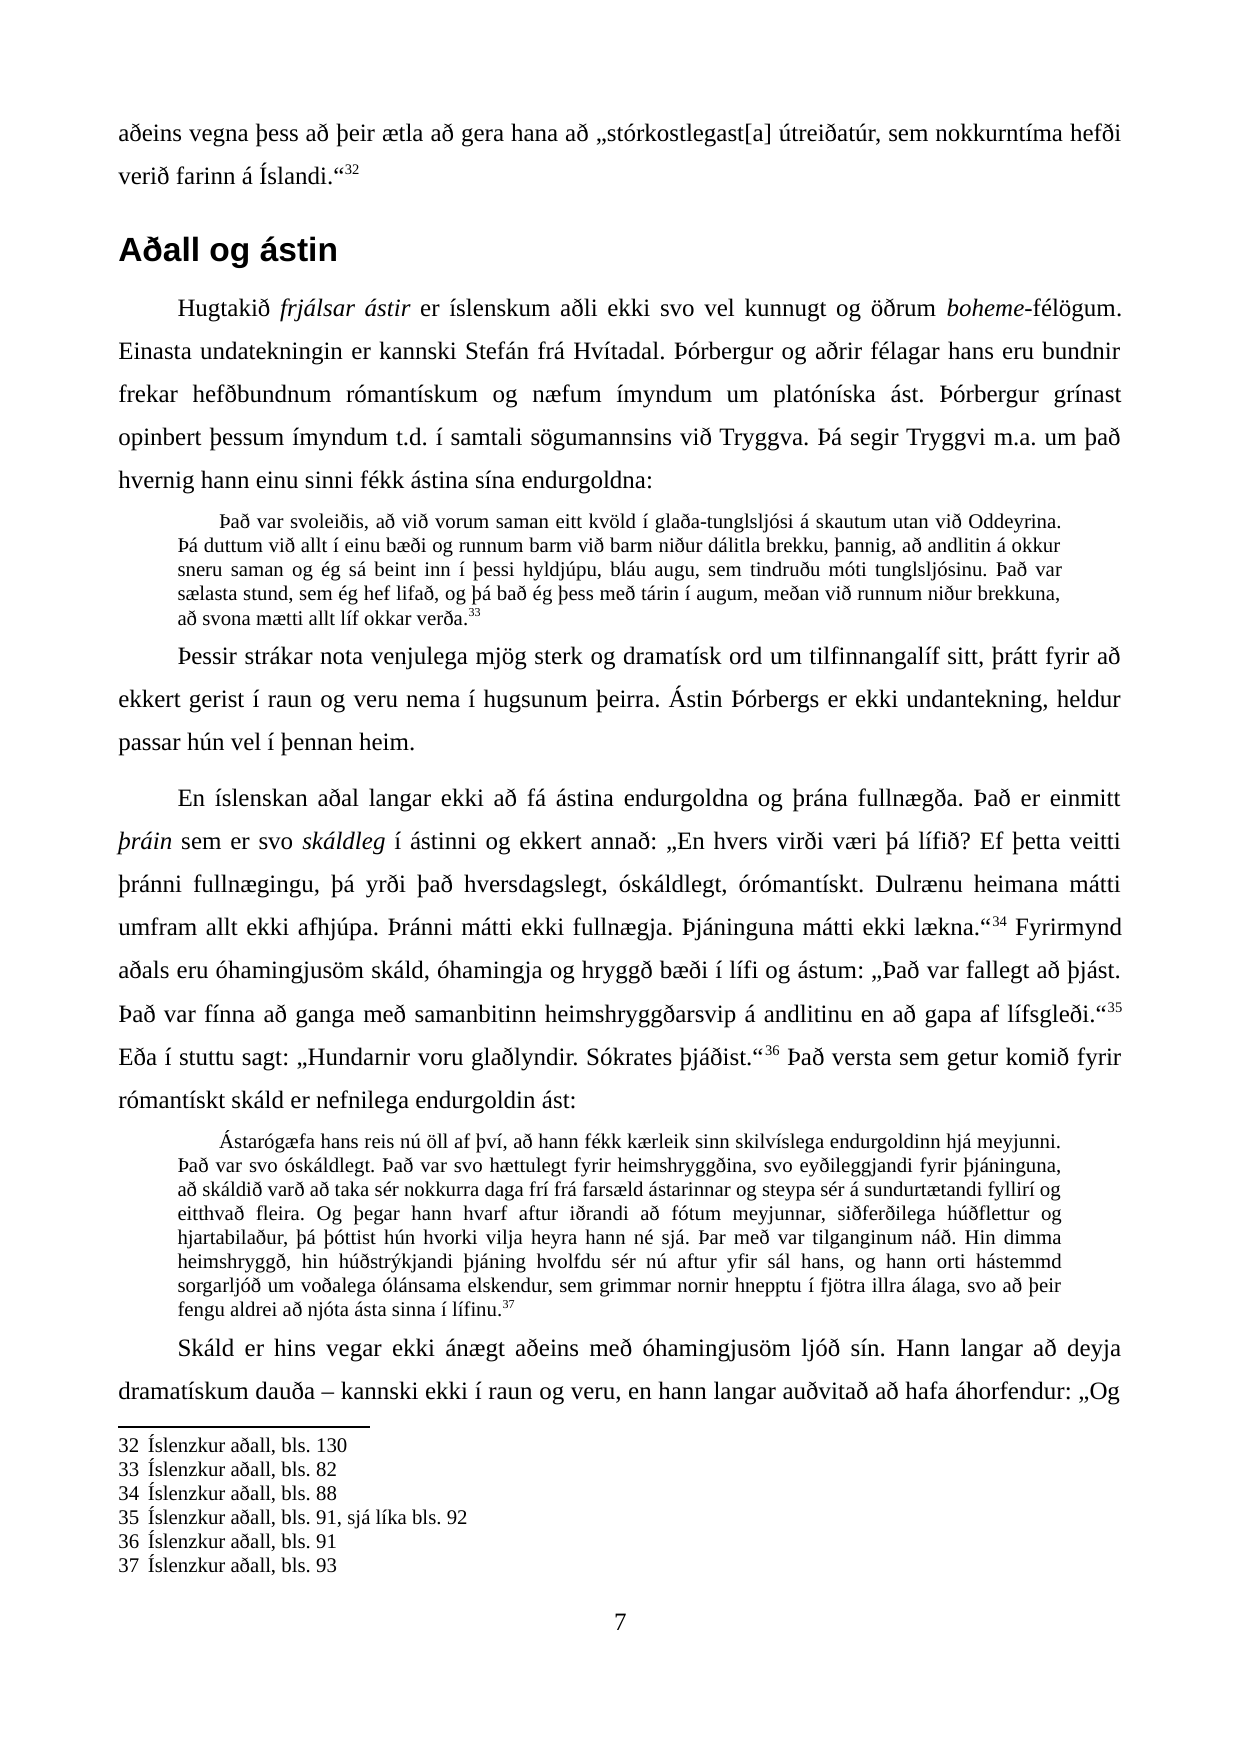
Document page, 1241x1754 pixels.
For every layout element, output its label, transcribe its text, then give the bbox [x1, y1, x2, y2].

text Íslenzkur aðall, bls. 88 [118, 1481, 1122, 1505]
text Íslenzkur aðall, bls. 130 [118, 1433, 1122, 1457]
subtitle Aðall og ástin [118, 230, 1122, 269]
text En íslenskan aðal langar ekki að fá ástina endurgoldna og þrána fullnægða. Það er einmitt þráin sem er svo skáldleg í ástinni og ekkert annað: „En hvers virði væri þá lífið? Ef þetta veitti þránni fullnægingu, þá yrði það hversdagslegt, óskáldlegt, órómantískt. Dulrænu heimana mátti umfram allt ekki afhjúpa. Þránni mátti ekki fullnægja. Þjáninguna mátti ekki lækna.“ Fyrirmynd aðals eru óhamingjusöm skáld, óhamingja og hryggð bæði í lífi og ástum: „Það var fallegt að þjást. Það var fínna að ganga með samanbitinn heimshryggðarsvip á andlitinu en að gapa af lífsgleði.“ Eða í stuttu sagt: „Hundarnir voru glaðlyndir. Sókrates þjáðist.“ Það versta sem getur komið fyrir rómantískt skáld er nefnilega endurgoldin ást: [118, 783, 1122, 1114]
text Íslenzkur aðall, bls. 82 [118, 1457, 1122, 1481]
text Hugtakið frjálsar ástir er íslenskum aðli ekki svo vel kunnugt og öðrum boheme-félögum. Einasta undatekningin er kannski Stefán frá Hvítadal. Þórbergur og aðrir félagar hans eru bundnir frekar hefðbundnum rómantískum og næfum ímyndum um platóníska ást. Þórbergur grínast opinbert þessum ímyndum t.d. í samtali sögumannsins við Tryggva. Þá segir Tryggvi m.a. um það hvernig hann einu sinni fékk ástina sína endurgoldna: [118, 293, 1122, 494]
text Íslenzkur aðall, bls. 91, sjá líka bls. 92 [118, 1505, 1122, 1529]
text Ástarógæfa hans reis nú öll af því, að hann fékk kærleik sinn skilvíslega endurgoldinn hjá meyjunni. Það var svo óskáldlegt. Það var svo hættulegt fyrir heimshryggðina, svo eyðileggjandi fyrir þjáninguna, að skáldið varð að taka sér nokkurra daga frí frá farsæld ástarinnar og steypa sér á sundurtætandi fyllirí og eitthvað fleira. Og þegar hann hvarf aftur iðrandi að fótum meyjunnar, siðferðilega húðflettur og hjartabilaður, þá þóttist hún hvorki vilja heyra hann né sjá. Þar með var tilganginum náð. Hin dimma heimshryggð, hin húðstrýkjandi þjáning hvolfdu sér nú aftur yfir sál hans, og hann orti hástemmd sorgarljóð um voðalega ólánsama elskendur, sem grimmar nornir hnepptu í fjötra illra álaga, svo að þeir fengu aldrei að njóta ásta sinna í lífinu. [177, 1129, 1063, 1321]
text Þessir strákar nota venjulega mjög sterk og dramatísk ord um tilfinnangalíf sitt, þrátt fyrir að ekkert gerist í raun og veru nema í hugsunum þeirra. Ástin Þórbergs er ekki undantekning, heldur passar hún vel í þennan heim. [118, 641, 1122, 756]
text Íslenzkur aðall, bls. 91 [118, 1529, 1122, 1553]
text Skáld er hins vegar ekki ánægt aðeins með óhamingjusöm ljóð sín. Hann langar að deyja dramatískum dauða – kannski ekki í raun og veru, en hann langar auðvitað að hafa áhorfendur: „Og [118, 1333, 1122, 1405]
text Íslenzkur aðall, bls. 93 [118, 1553, 1122, 1577]
text aðeins vegna þess að þeir ætla að gera hana að „stórkostlegast[a] útreiðatúr, sem nokkurntíma hefði verið farinn á Íslandi.“ [118, 118, 1122, 190]
text Það var svoleiðis, að við vorum saman eitt kvöld í glaða-tunglsljósi á skautum utan við Oddeyrina. Þá duttum við allt í einu bæði og runnum barm við barm niður dálitla brekku, þannig, að andlitin á okkur sneru saman og ég sá beint inn í þessi hyldjúpu, bláu augu, sem tindruðu móti tunglsljósinu. Það var sælasta stund, sem ég hef lifað, og þá bað ég þess með tárin í augum, meðan við runnum niður brekkuna, að svona mætti allt líf okkar verða. [177, 509, 1063, 629]
